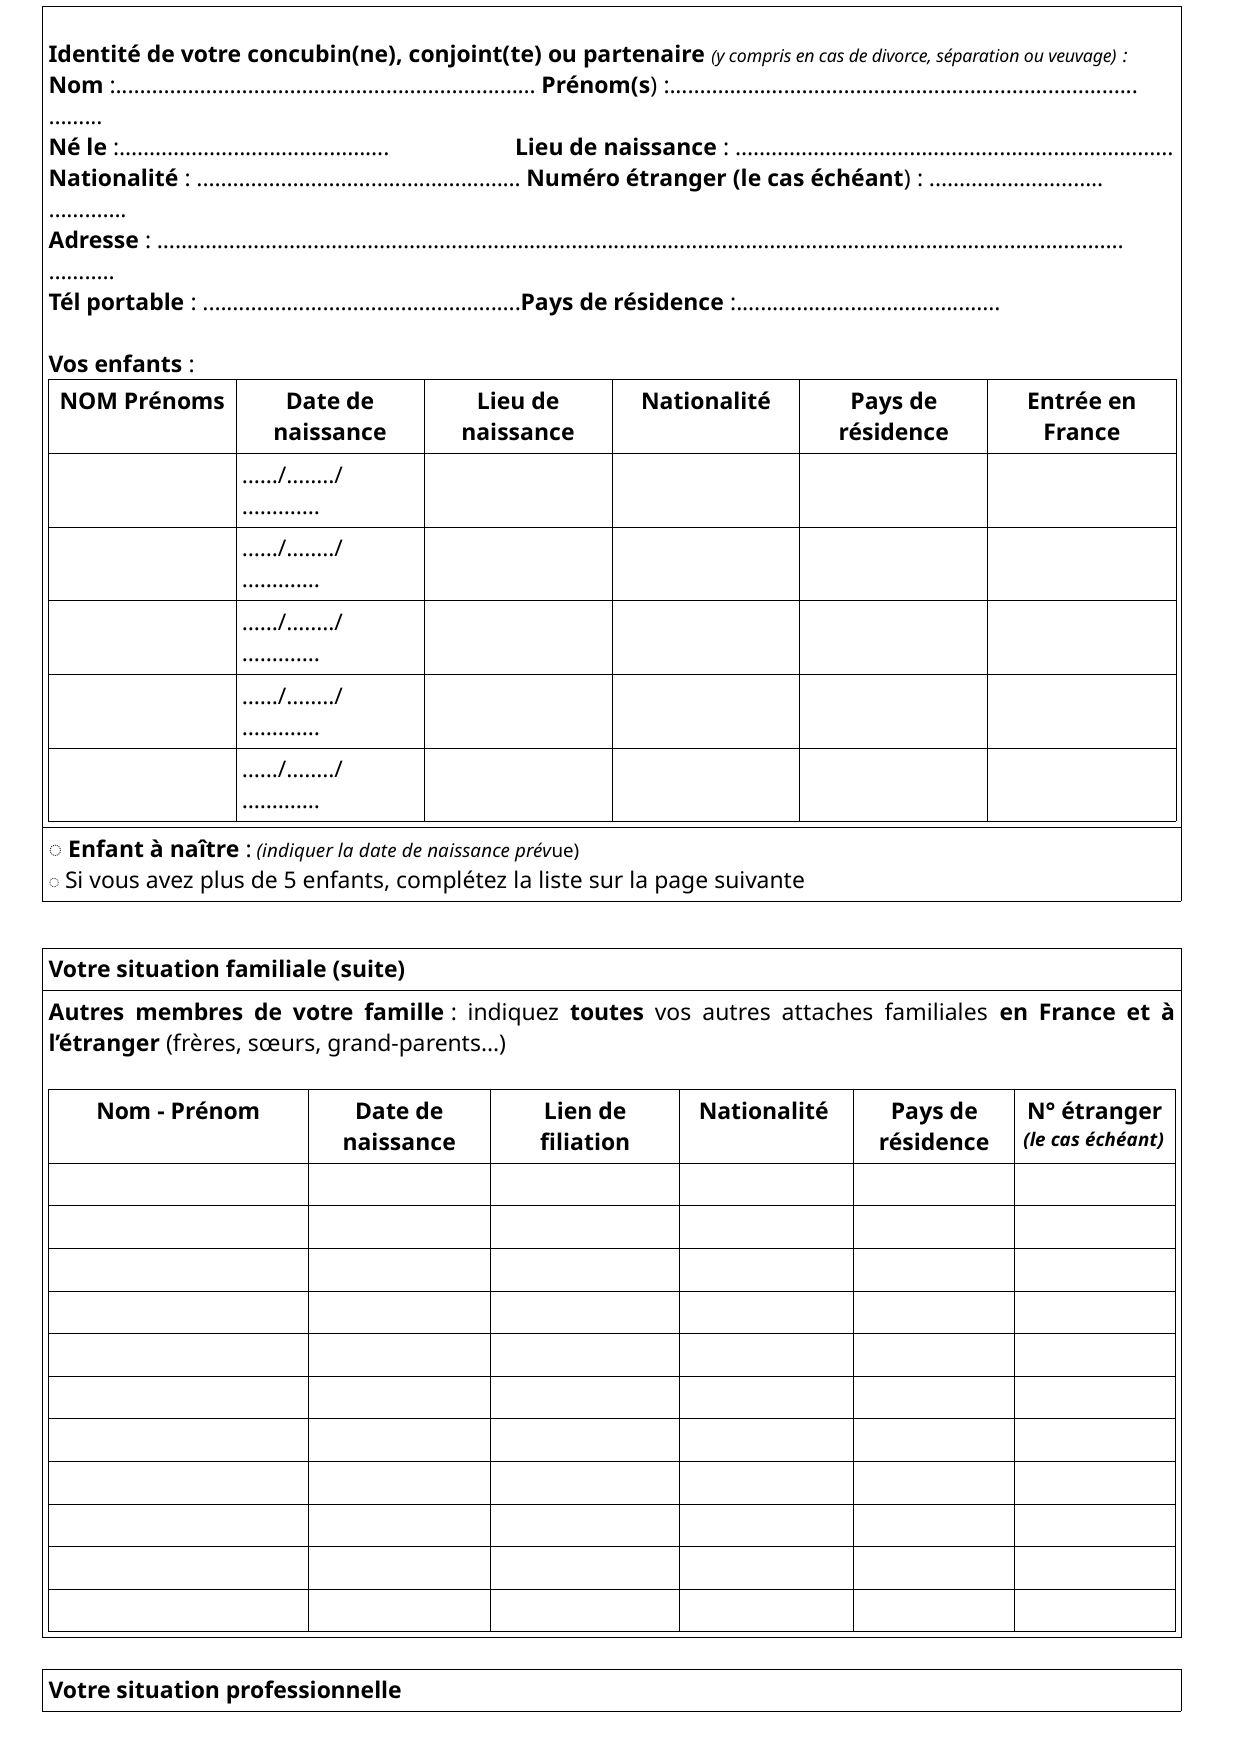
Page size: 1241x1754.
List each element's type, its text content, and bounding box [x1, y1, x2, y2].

table_header N° étranger (le cas échéant) [1015, 1090, 1175, 1163]
table_cell [49, 1377, 308, 1418]
table_header Nationalité [680, 1090, 853, 1163]
table_cell [49, 601, 236, 674]
table_header Pays de résidence [800, 380, 987, 453]
table_cell [988, 454, 1176, 527]
table_header Votre situation professionnelle [43, 1670, 1181, 1711]
table_cell [1015, 1164, 1175, 1205]
table_cell [800, 749, 987, 821]
table_cell [1015, 1377, 1175, 1418]
table_cell [1015, 1547, 1175, 1589]
table_cell [491, 1590, 679, 1631]
table_cell [1015, 1590, 1175, 1631]
table_cell [613, 454, 799, 527]
table_cell [988, 749, 1176, 821]
table_cell [613, 749, 799, 821]
table_cell [49, 1206, 308, 1248]
table_cell ….../……../…………. [237, 749, 424, 821]
table_cell ◌ Enfant à naître : (indiquer la date de naissance prévue) ◌ Si vous avez plus de 5 enfants, complétez la liste sur la page suivante [43, 828, 1181, 901]
table_cell [491, 1249, 679, 1291]
table_cell [49, 1462, 308, 1503]
table_cell [1015, 1462, 1175, 1503]
table_cell [309, 1206, 490, 1248]
table_cell [491, 1419, 679, 1461]
table_cell [491, 1334, 679, 1376]
table_cell [680, 1419, 853, 1461]
table_cell [49, 675, 236, 747]
table_cell [800, 601, 987, 674]
table_cell [49, 1164, 308, 1205]
table_cell [1015, 1292, 1175, 1333]
table_cell [680, 1547, 853, 1589]
table_cell [1015, 1206, 1175, 1248]
table_cell [854, 1590, 1014, 1631]
table_header Entrée en France [988, 380, 1176, 453]
table_header Lien de filiation [491, 1090, 679, 1163]
table_cell [425, 675, 612, 747]
table_cell [988, 675, 1176, 747]
table_cell [1015, 1334, 1175, 1376]
table_cell [491, 1377, 679, 1418]
table_cell [680, 1249, 853, 1291]
table_header NOM Prénoms [49, 380, 236, 453]
table_cell [800, 675, 987, 747]
table_cell [425, 749, 612, 821]
table_cell [309, 1334, 490, 1376]
table_cell [309, 1547, 490, 1589]
table_header Nom - Prénom [49, 1090, 308, 1163]
table_cell [1015, 1505, 1175, 1546]
table_cell [49, 749, 236, 821]
table_cell [854, 1334, 1014, 1376]
table_cell [613, 601, 799, 674]
table_cell [680, 1462, 853, 1503]
table_cell [49, 1547, 308, 1589]
table_header Pays de résidence [854, 1090, 1014, 1163]
table_cell [49, 1419, 308, 1461]
table_cell [425, 601, 612, 674]
table_cell [680, 1590, 853, 1631]
table_cell [854, 1164, 1014, 1205]
table_cell [425, 528, 612, 600]
table_cell [309, 1377, 490, 1418]
table_cell [49, 528, 236, 600]
table_cell [49, 1590, 308, 1631]
table_cell ….../……../…………. [237, 454, 424, 527]
table_cell [680, 1334, 853, 1376]
table_cell [491, 1292, 679, 1333]
table_header Date de naissance [237, 380, 424, 453]
table_cell [988, 528, 1176, 600]
table_header Identité de votre concubin(ne), conjoint(te) ou partenaire (y compris en cas de divorce, séparation ou veuvage) : Nom :......…....…………………..………….….….…….…… Prénom(s) :.....……..……………………..................……..…..…..…..……... Né le :...….......…......…..…..…………. Lieu de naissance : ......….…….…………………………….......….…....….. Nationalité : ....…..………..…..….…..…....…....…… Numéro étranger (le cas échéant) : ....…..…..…..…..…..…………. Adresse : .......………………..….....….……………..……….....…….........….….….….….….........….….…..…..….....….…….…….……….. Tél portable : .………….…...…..…........………........Pays de résidence :.......…………......……..….……. Vos enfants : [43, 7, 1181, 827]
table_cell [1015, 1419, 1175, 1461]
table_cell ….../……../…………. [237, 528, 424, 600]
table_cell [309, 1590, 490, 1631]
table_cell [854, 1505, 1014, 1546]
table_header Autres membres de votre famille : indiquez toutes vos autres attaches familiales en France et à l’étranger (frères, sœurs, grand-parents…) [43, 991, 1181, 1637]
table_cell ….../……../…………. [237, 675, 424, 747]
table_cell [854, 1377, 1014, 1418]
table_cell [309, 1292, 490, 1333]
table_cell [309, 1505, 490, 1546]
table_cell [1015, 1249, 1175, 1291]
table_cell [491, 1505, 679, 1546]
table_cell [491, 1462, 679, 1503]
table_header Lieu de naissance [425, 380, 612, 453]
table_header Date de naissance [309, 1090, 490, 1163]
table_cell [613, 528, 799, 600]
table_cell [49, 1334, 308, 1376]
table_cell [49, 1292, 308, 1333]
table_cell [491, 1206, 679, 1248]
table_cell [680, 1206, 853, 1248]
table_cell [680, 1292, 853, 1333]
table_header Nationalité [613, 380, 799, 453]
table_cell [309, 1419, 490, 1461]
table_cell [309, 1249, 490, 1291]
table_cell [854, 1462, 1014, 1503]
table_cell [988, 601, 1176, 674]
table_cell [49, 1249, 308, 1291]
table_cell [854, 1547, 1014, 1589]
table_cell [854, 1249, 1014, 1291]
table_cell [425, 454, 612, 527]
table_cell [49, 1505, 308, 1546]
table_cell [680, 1505, 853, 1546]
table_header Votre situation familiale (suite) [43, 949, 1181, 990]
table_cell [800, 528, 987, 600]
table_cell [680, 1377, 853, 1418]
table_cell [854, 1292, 1014, 1333]
table_cell [854, 1206, 1014, 1248]
table_cell [491, 1547, 679, 1589]
table_cell ….../……../…………. [237, 601, 424, 674]
table_cell [309, 1164, 490, 1205]
table_cell [854, 1419, 1014, 1461]
table_cell [309, 1462, 490, 1503]
table_cell [613, 675, 799, 747]
table_cell [491, 1164, 679, 1205]
table_cell [800, 454, 987, 527]
table_cell [49, 454, 236, 527]
table_cell [680, 1164, 853, 1205]
